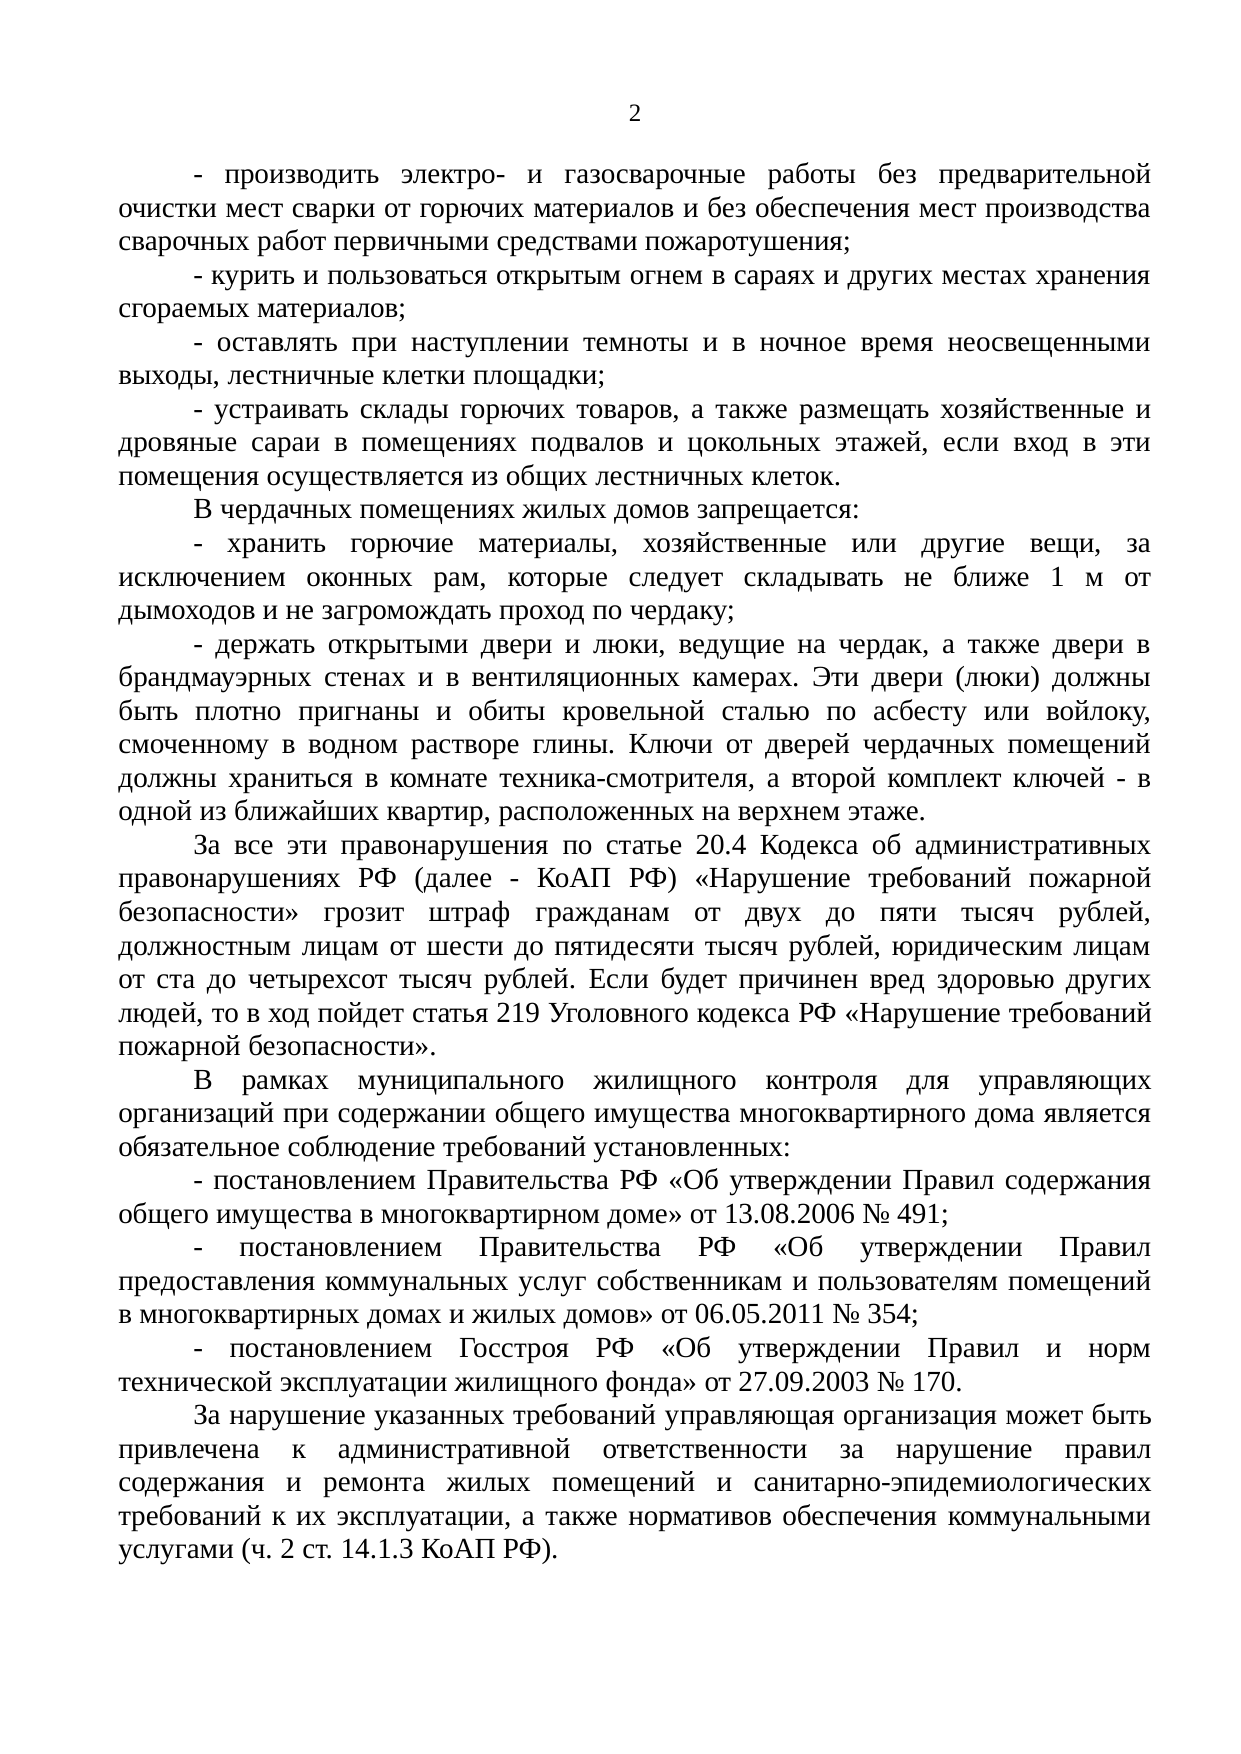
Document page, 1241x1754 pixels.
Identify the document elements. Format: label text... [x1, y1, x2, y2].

text - постановлением Правительства РФ «Об утверждении Правил содержания общего имущества в многоквартирном доме» от 13.08.2006 № 491; [118, 1163, 1152, 1230]
text - курить и пользоваться открытым огнем в сараях и других местах хранения сгораемых материалов; [118, 257, 1152, 324]
text - оставлять при наступлении темноты и в ночное время неосвещенными выходы, лестничные клетки площадки; [118, 324, 1152, 391]
text В чердачных помещениях жилых домов запрещается: [118, 492, 1152, 525]
text В рамках муниципального жилищного контроля для управляющих организаций при содержании общего имущества многоквартирного дома является обязательное соблюдение требований установленных: [118, 1062, 1152, 1163]
text - постановлением Правительства РФ «Об утверждении Правил предоставления коммунальных услуг собственникам и пользователям помещений в многоквартирных домах и жилых домов» от 06.05.2011 № 354; [118, 1230, 1152, 1330]
text - производить электро- и газосварочные работы без предварительной очистки мест сварки от горючих материалов и без обеспечения мест производства сварочных работ первичными средствами пожаротушения; [118, 156, 1152, 257]
text - постановлением Госстроя РФ «Об утверждении Правил и норм технической эксплуатации жилищного фонда» от 27.09.2003 № 170. [118, 1330, 1152, 1397]
text - держать открытыми двери и люки, ведущие на чердак, а также двери в брандмауэрных стенах и в вентиляционных камерах. Эти двери (люки) должны быть плотно пригнаны и обиты кровельной сталью по асбесту или войлоку, смоченному в водном растворе глины. Ключи от дверей чердачных помещений должны храниться в комнате техника-смотрителя, а второй комплект ключей - в одной из ближайших квартир, расположенных на верхнем этаже. [118, 626, 1152, 827]
text За нарушение указанных требований управляющая организация может быть привлечена к административной ответственности за нарушение правил содержания и ремонта жилых помещений и санитарно-эпидемиологических требований к их эксплуатации, а также нормативов обеспечения коммунальными услугами (ч. 2 ст. 14.1.3 КоАП РФ). [118, 1397, 1152, 1565]
text - хранить горючие материалы, хозяйственные или другие вещи, за исключением оконных рам, которые следует складывать не ближе 1 м от дымоходов и не загромождать проход по чердаку; [118, 525, 1152, 626]
text За все эти правонарушения по статье 20.4 Кодекса об административных правонарушениях РФ (далее - КоАП РФ) «Нарушение требований пожарной безопасности» грозит штраф гражданам от двух до пяти тысяч рублей, должностным лицам от шести до пятидесяти тысяч рублей, юридическим лицам от ста до четырехсот тысяч рублей. Если будет причинен вред здоровью других людей, то в ход пойдет статья 219 Уголовного кодекса РФ «Нарушение требований пожарной безопасности». [118, 827, 1152, 1062]
text - устраивать склады горючих товаров, а также размещать хозяйственные и дровяные сараи в помещениях подвалов и цокольных этажей, если вход в эти помещения осуществляется из общих лестничных клеток. [118, 391, 1152, 492]
